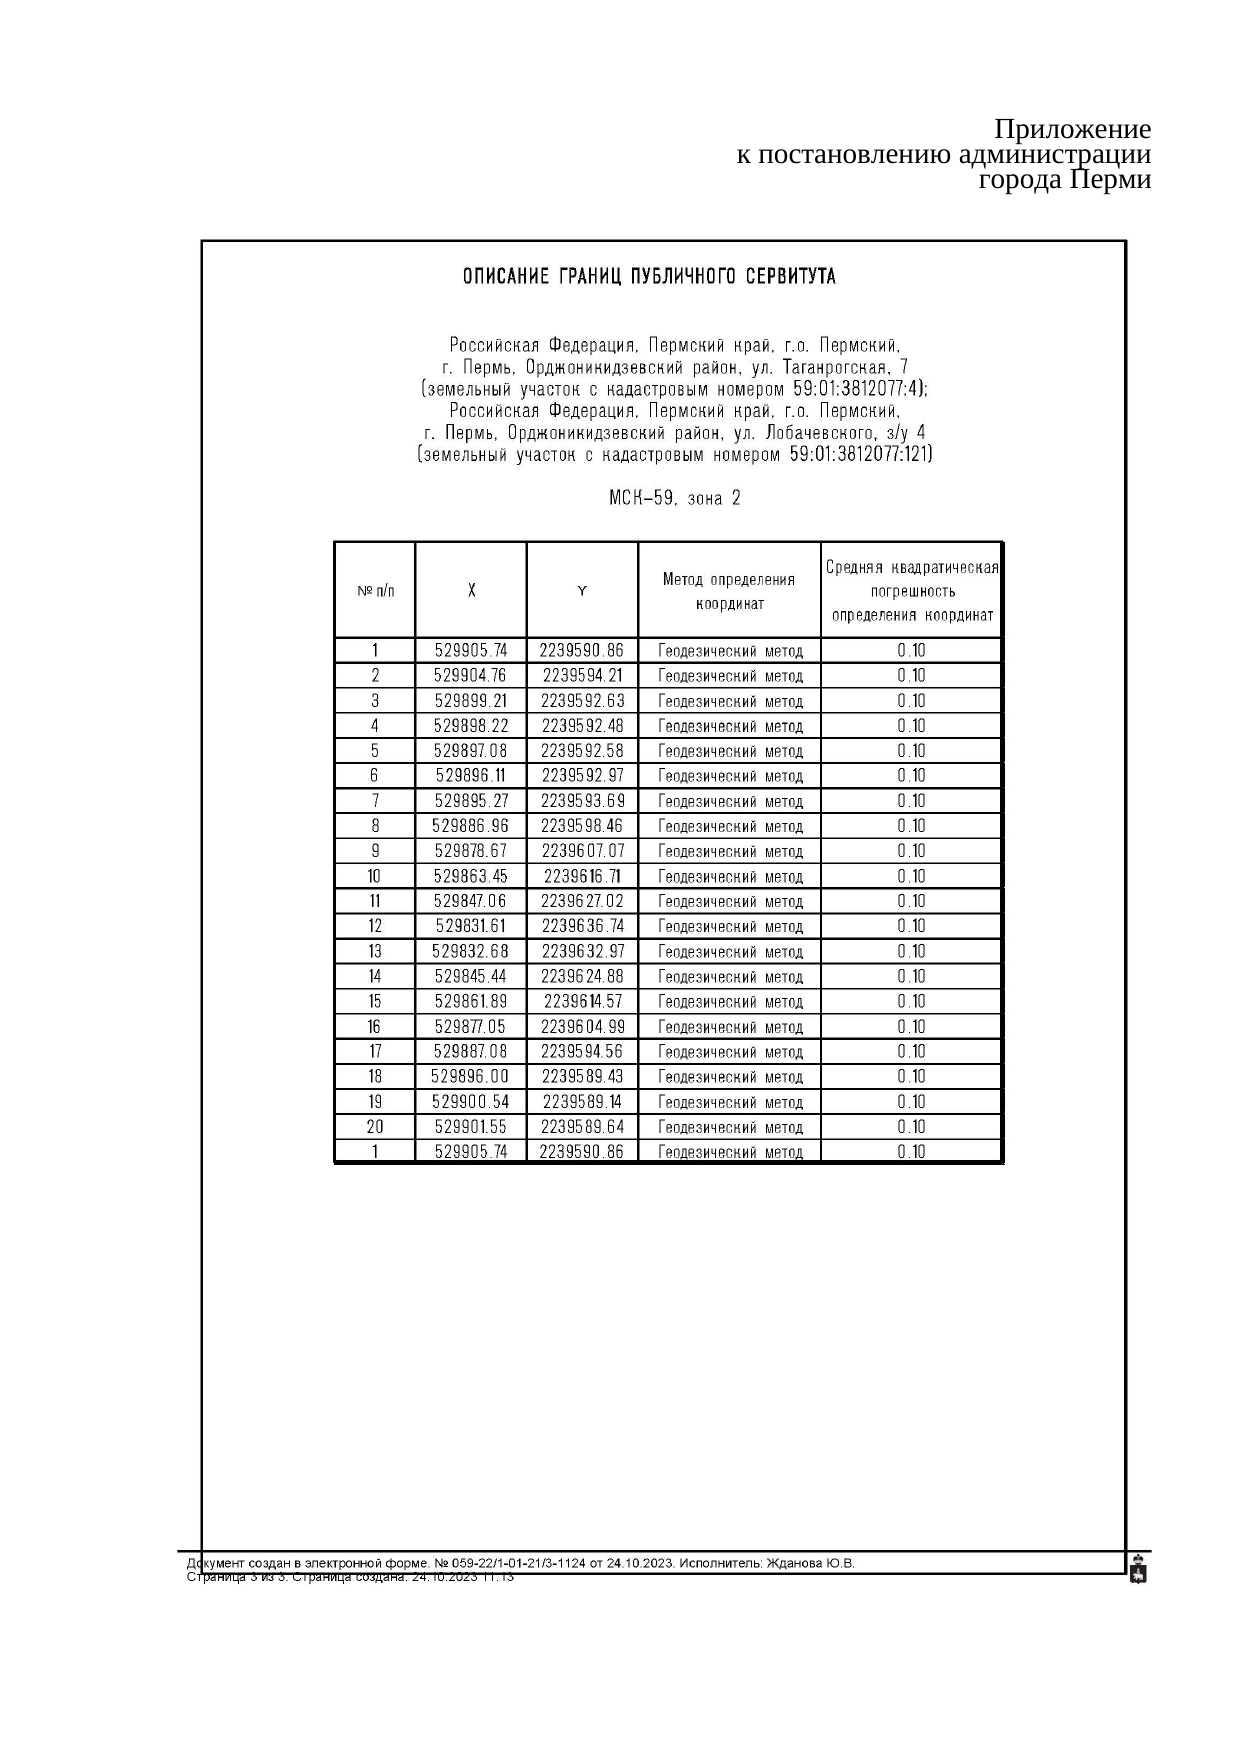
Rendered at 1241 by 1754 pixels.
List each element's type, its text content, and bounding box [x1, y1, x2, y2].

text к постановлению администрации города Перми [723, 143, 1152, 193]
text Приложение [768, 118, 1152, 143]
picture [177, 217, 1152, 1597]
